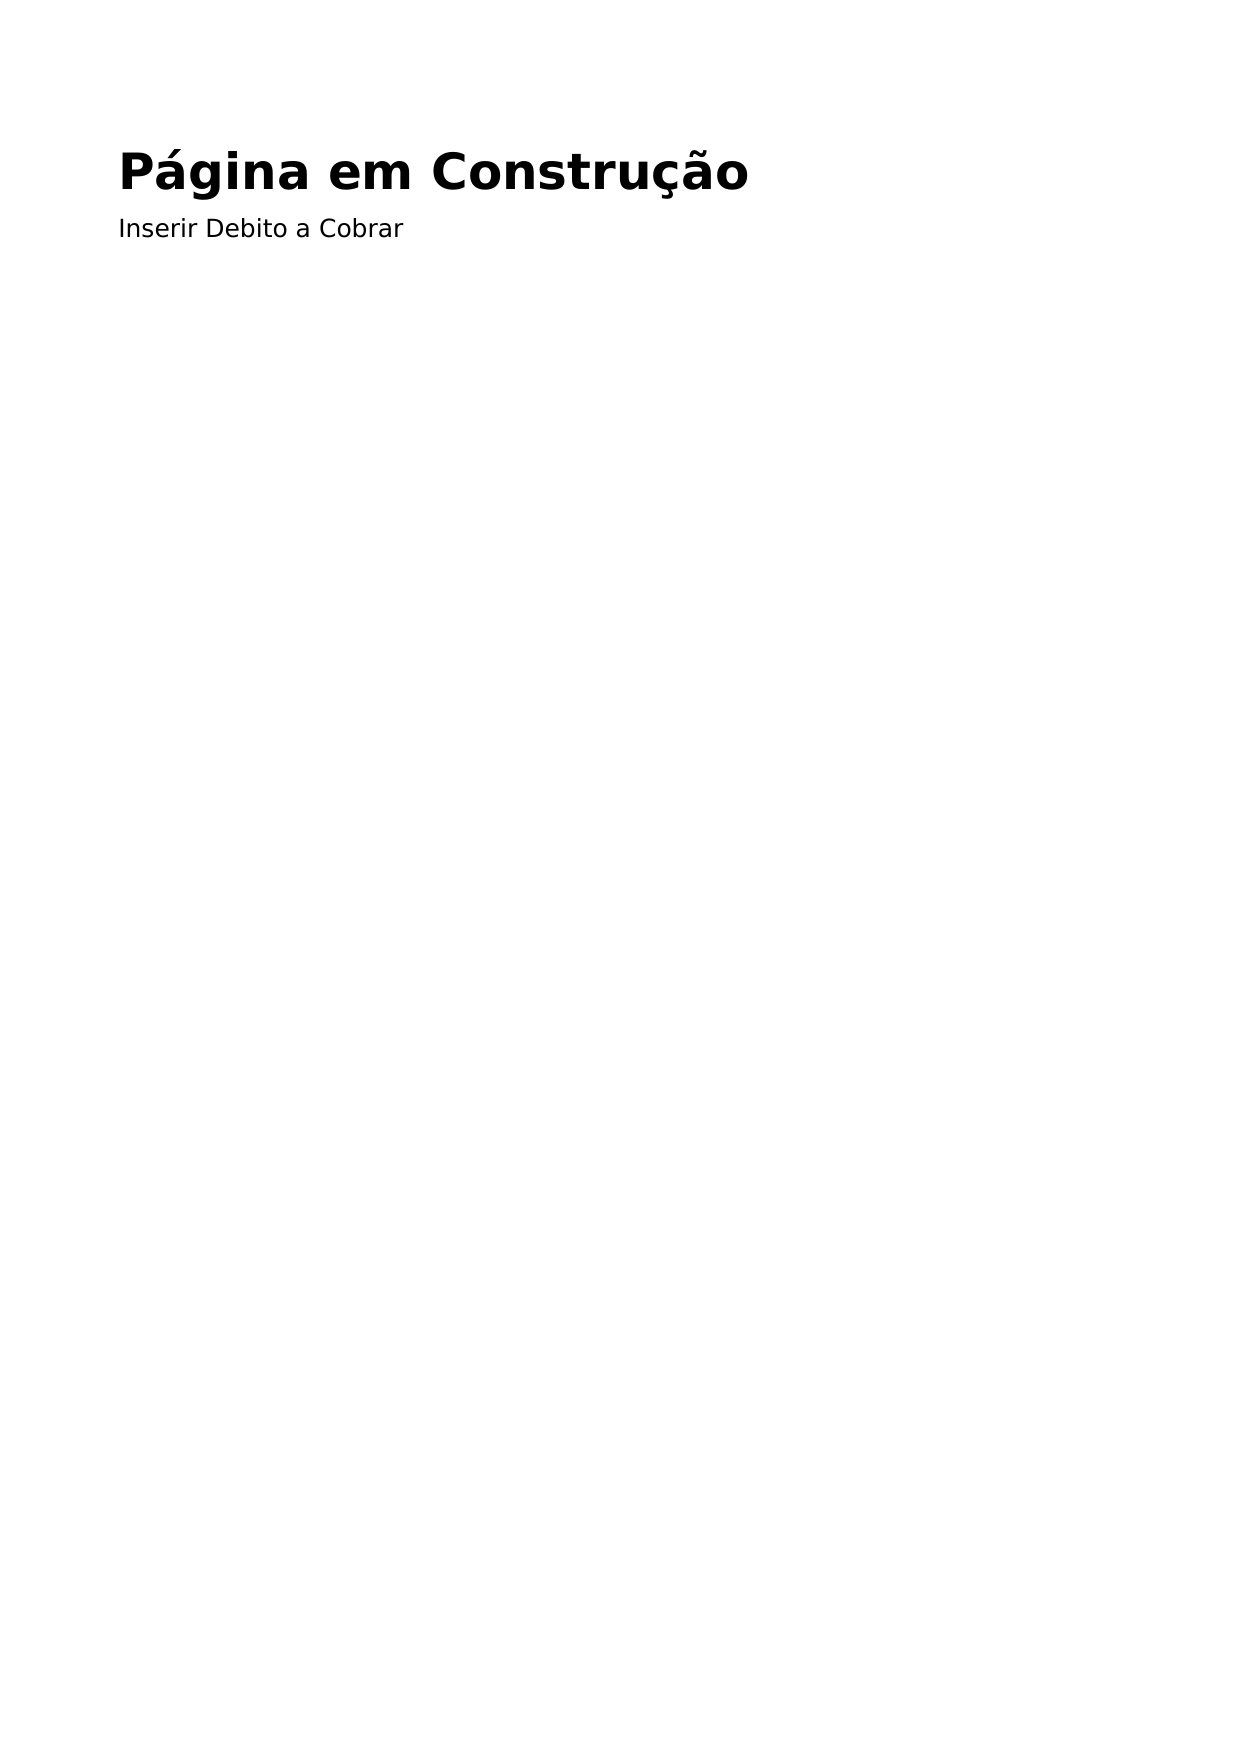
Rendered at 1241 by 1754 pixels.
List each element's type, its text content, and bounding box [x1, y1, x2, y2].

text Inserir Debito a Cobrar [118, 214, 1122, 243]
subtitle Página em Construção [118, 143, 1122, 201]
